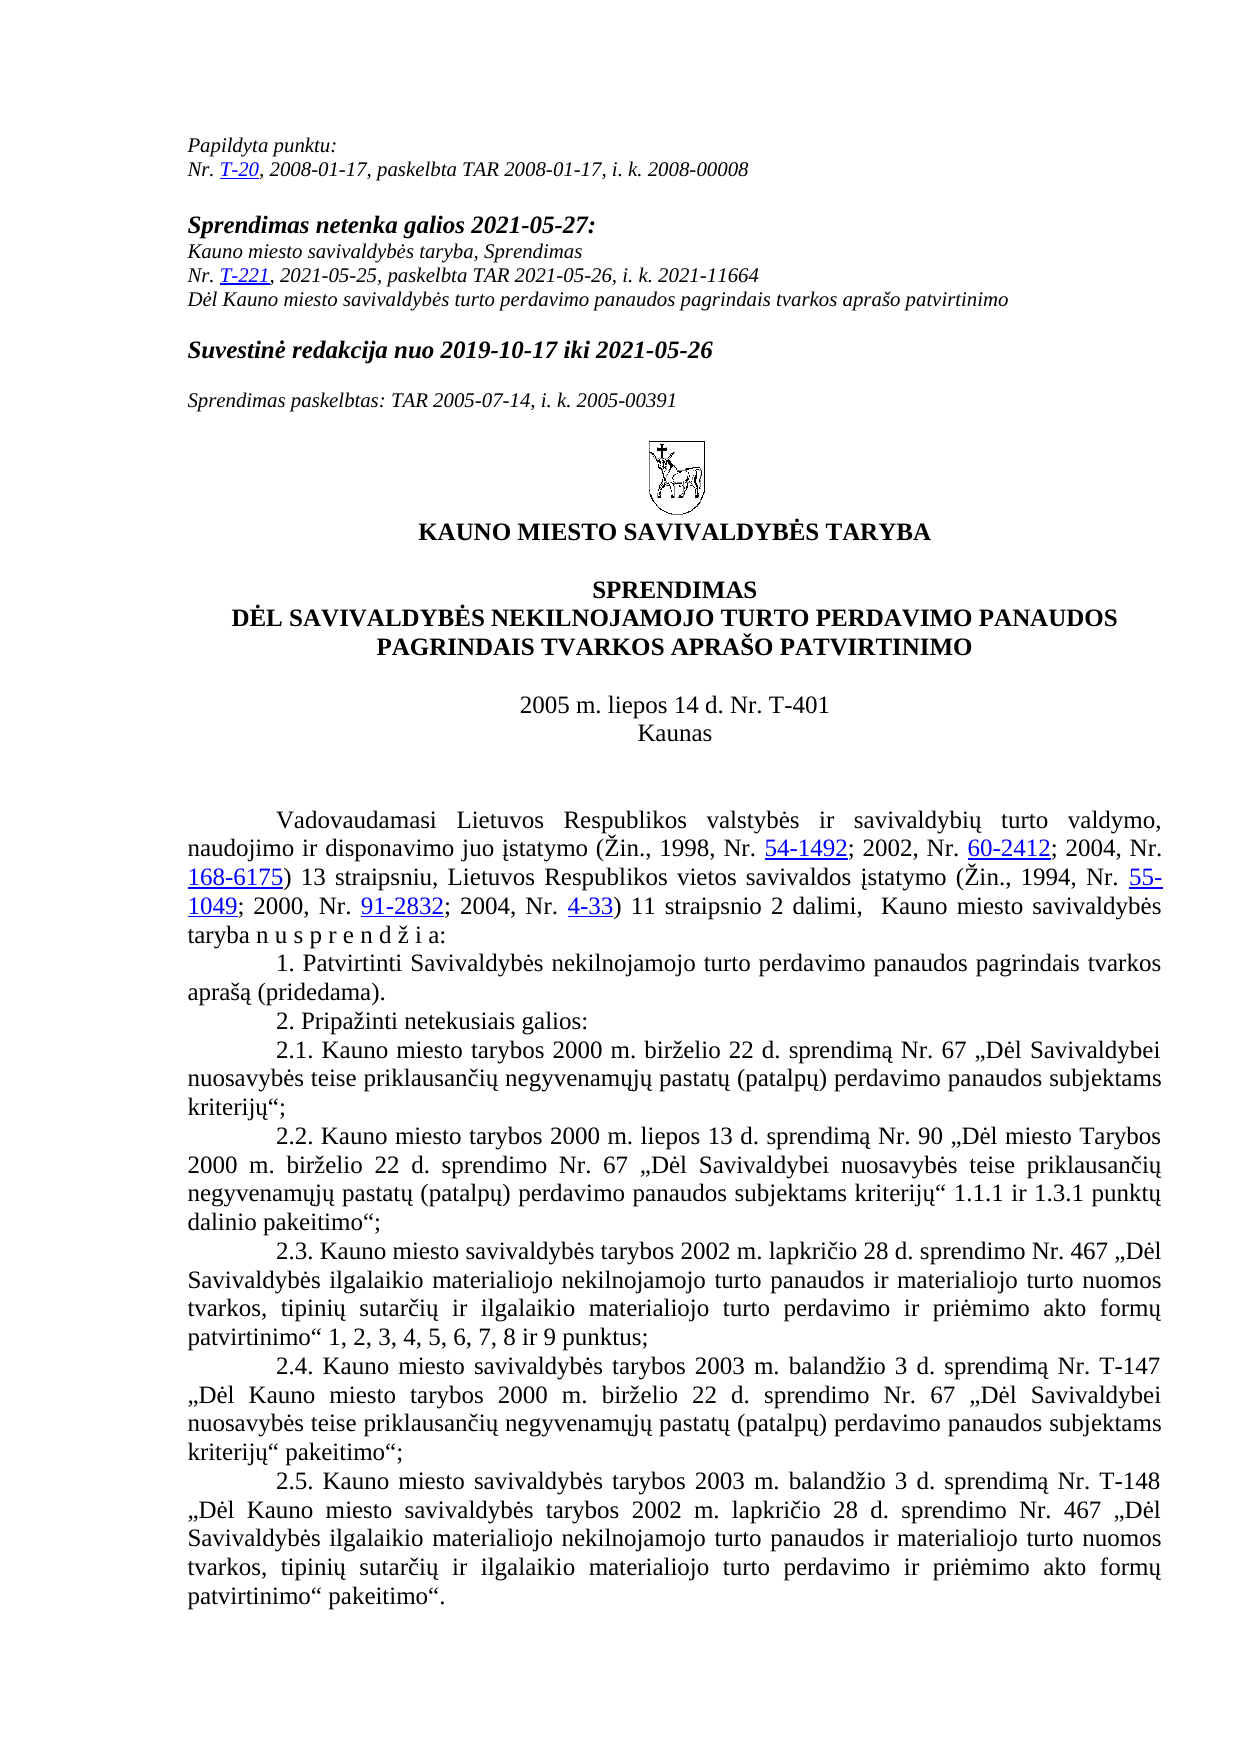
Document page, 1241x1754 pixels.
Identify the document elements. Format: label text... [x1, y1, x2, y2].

text Kauno miesto savivaldybės taryba, Sprendimas [187, 238, 1162, 263]
text Nr. T-221, 2021-05-25, paskelbta TAR 2021-05-26, i. k. 2021-11664 [187, 263, 1162, 287]
text 2.2. Kauno miesto tarybos 2000 m. liepos 13 d. sprendimą Nr. 90 „Dėl miesto Tarybos 2000 m. birželio 22 d. sprendimo Nr. 67 „Dėl Savivaldybei nuosavybės teise priklausančių negyvenamųjų pastatų (patalpų) perdavimo panaudos subjektams kriterijų“ 1.1.1 ir 1.3.1 punktų dalinio pakeitimo“; [187, 1121, 1162, 1236]
text Sprendimas paskelbtas: TAR 2005-07-14, i. k. 2005-00391 [187, 388, 1162, 412]
text 1. Patvirtinti Savivaldybės nekilnojamojo turto perdavimo panaudos pagrindais tvarkos aprašą (pridedama). [187, 948, 1162, 1006]
text 2.1. Kauno miesto tarybos 2000 m. birželio 22 d. sprendimą Nr. 67 „Dėl Savivaldybei nuosavybės teise priklausančių negyvenamųjų pastatų (patalpų) perdavimo panaudos subjektams kriterijų“; [187, 1035, 1162, 1121]
text Sprendimas netenka galios 2021-05-27: [187, 210, 1162, 238]
text Nr. T-20, 2008-01-17, paskelbta TAR 2008-01-17, i. k. 2008-00008 [187, 157, 1162, 181]
text 2.3. Kauno miesto savivaldybės tarybos 2002 m. lapkričio 28 d. sprendimo Nr. 467 „Dėl Savivaldybės ilgalaikio materialiojo nekilnojamojo turto panaudos ir materialiojo turto nuomos tvarkos, tipinių sutarčių ir ilgalaikio materialiojo turto perdavimo ir priėmimo akto formų patvirtinimo“ 1, 2, 3, 4, 5, 6, 7, 8 ir 9 punktus; [187, 1236, 1162, 1351]
text Kaunas [187, 718, 1162, 747]
text 2005 m. liepos 14 d. Nr. T-401 [187, 690, 1162, 718]
text 2.5. Kauno miesto savivaldybės tarybos 2003 m. balandžio 3 d. sprendimą Nr. T-148 „Dėl Kauno miesto savivaldybės tarybos 2002 m. lapkričio 28 d. sprendimo Nr. 467 „Dėl Savivaldybės ilgalaikio materialiojo nekilnojamojo turto panaudos ir materialiojo turto nuomos tvarkos, tipinių sutarčių ir ilgalaikio materialiojo turto perdavimo ir priėmimo akto formų patvirtinimo“ pakeitimo“. [187, 1466, 1162, 1610]
text Suvestinė redakcija nuo 2019-10-17 iki 2021-05-26 [187, 335, 1162, 363]
text KAUNO MIESTO SAVIVALDYBĖS TARYBA [187, 517, 1162, 546]
text DĖL SAVIVALDYBĖS NEKILNOJAMOJO TURTO PERDAVIMO PANAUDOS [187, 603, 1162, 632]
text Vadovaudamasi Lietuvos Respublikos valstybės ir savivaldybių turto valdymo, naudojimo ir disponavimo juo įstatymo (Žin., 1998, Nr. 54-1492; 2002, Nr. 60-2412; 2004, Nr. 168-6175) 13 straipsniu, Lietuvos Respublikos vietos savivaldos įstatymo (Žin., 1994, Nr. 55-1049; 2000, Nr. 91-2832; 2004, Nr. 4-33) 11 straipsnio 2 dalimi, Kauno miesto savivaldybės taryba n u s p r e n d ž i a: [187, 805, 1162, 948]
text Papildyta punktu: [187, 133, 1162, 157]
text SPRENDIMAS [187, 575, 1162, 603]
text 2.4. Kauno miesto savivaldybės tarybos 2003 m. balandžio 3 d. sprendimą Nr. T-147 „Dėl Kauno miesto tarybos 2000 m. birželio 22 d. sprendimo Nr. 67 „Dėl Savivaldybei nuosavybės teise priklausančių negyvenamųjų pastatų (patalpų) perdavimo panaudos subjektams kriterijų“ pakeitimo“; [187, 1351, 1162, 1466]
text Dėl Kauno miesto savivaldybės turto perdavimo panaudos pagrindais tvarkos aprašo patvirtinimo [187, 287, 1162, 311]
text 2. Pripažinti netekusiais galios: [187, 1006, 1162, 1035]
text PAGRINDAIS TVARKOS APRAŠO PATVIRTINIMO [187, 632, 1162, 661]
